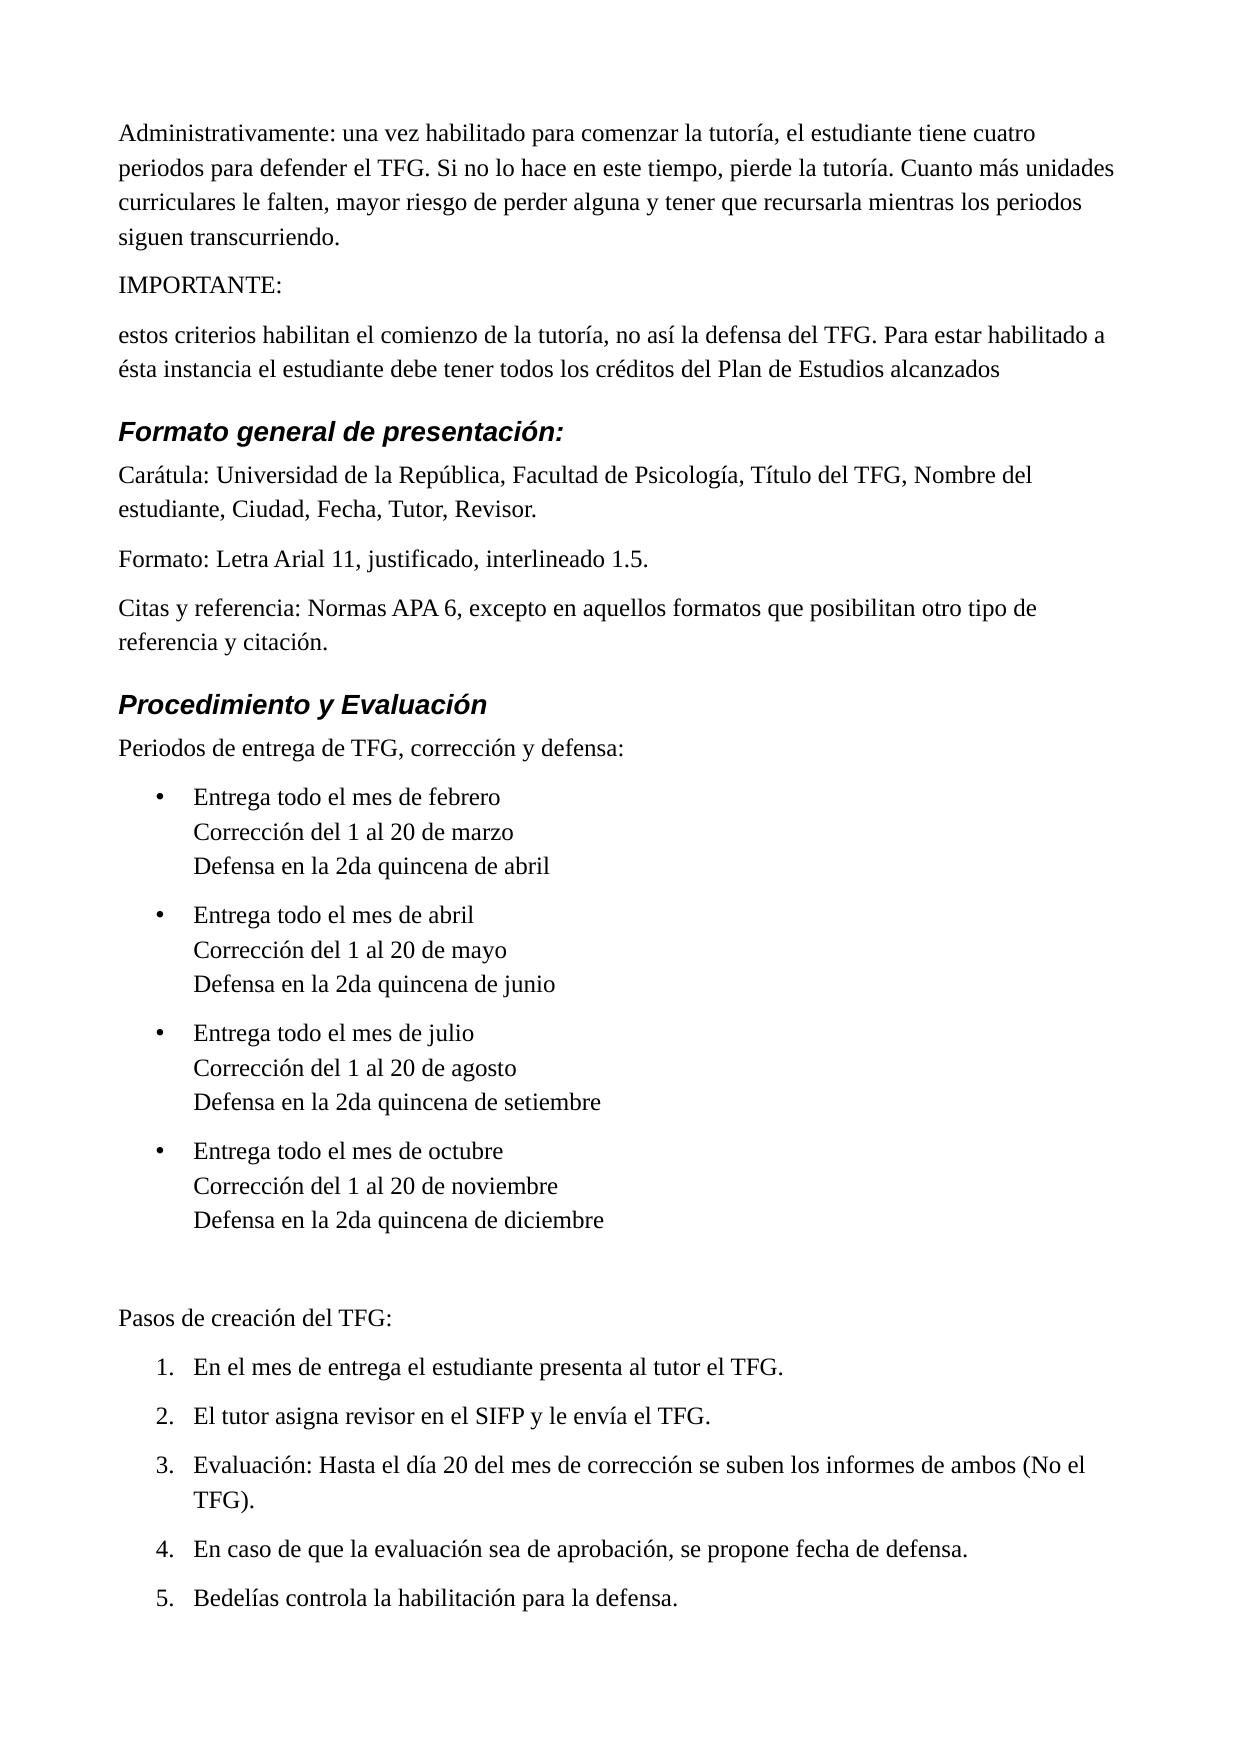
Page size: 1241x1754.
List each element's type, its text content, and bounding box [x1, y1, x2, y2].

text estos criterios habilitan el comienzo de la tutoría, no así la defensa del TFG. Para estar habilitado a ésta instancia el estudiante debe tener todos los créditos del Plan de Estudios alcanzados [118, 320, 1122, 383]
text Carátula: Universidad de la República, Facultad de Psicología, Título del TFG, Nombre del estudiante, Ciudad, Fecha, Tutor, Revisor. [118, 460, 1122, 523]
list El tutor asigna revisor en el SIFP y le envía el TFG. [156, 1401, 1122, 1430]
text IMPORTANTE: [118, 271, 1122, 299]
list Bedelías controla la habilitación para la defensa. [156, 1583, 1122, 1612]
list Entrega todo el mes de febrero Corrección del 1 al 20 de marzo Defensa en la 2da quincena de abril [156, 782, 1122, 880]
list Entrega todo el mes de julio Corrección del 1 al 20 de agosto Defensa en la 2da quincena de setiembre [156, 1018, 1122, 1116]
text Citas y referencia: Normas APA 6, excepto en aquellos formatos que posibilitan otro tipo de referencia y citación. [118, 593, 1122, 656]
list En caso de que la evaluación sea de aprobación, se propone fecha de defensa. [156, 1534, 1122, 1563]
text Pasos de creación del TFG: [118, 1303, 1122, 1332]
list En el mes de entrega el estudiante presenta al tutor el TFG. [156, 1352, 1122, 1381]
text Administrativamente: una vez habilitado para comenzar la tutoría, el estudiante tiene cuatro periodos para defender el TFG. Si no lo hace en este tiempo, pierde la tutoría. Cuanto más unidades curriculares le falten, mayor riesgo de perder alguna y tener que recursarla mientras los periodos siguen transcurriendo. [118, 118, 1122, 250]
list Entrega todo el mes de octubre Corrección del 1 al 20 de noviembre Defensa en la 2da quincena de diciembre [156, 1136, 1122, 1234]
text Periodos de entrega de TFG, corrección y defensa: [118, 733, 1122, 762]
text Formato: Letra Arial 11, justificado, interlineado 1.5. [118, 544, 1122, 572]
subtitle Formato general de presentación: [118, 416, 1122, 448]
list Entrega todo el mes de abril Corrección del 1 al 20 de mayo Defensa en la 2da quincena de junio [156, 900, 1122, 998]
subtitle Procedimiento y Evaluación [118, 689, 1122, 721]
list Evaluación: Hasta el día 20 del mes de corrección se suben los informes de ambos (No el TFG). [156, 1451, 1122, 1514]
